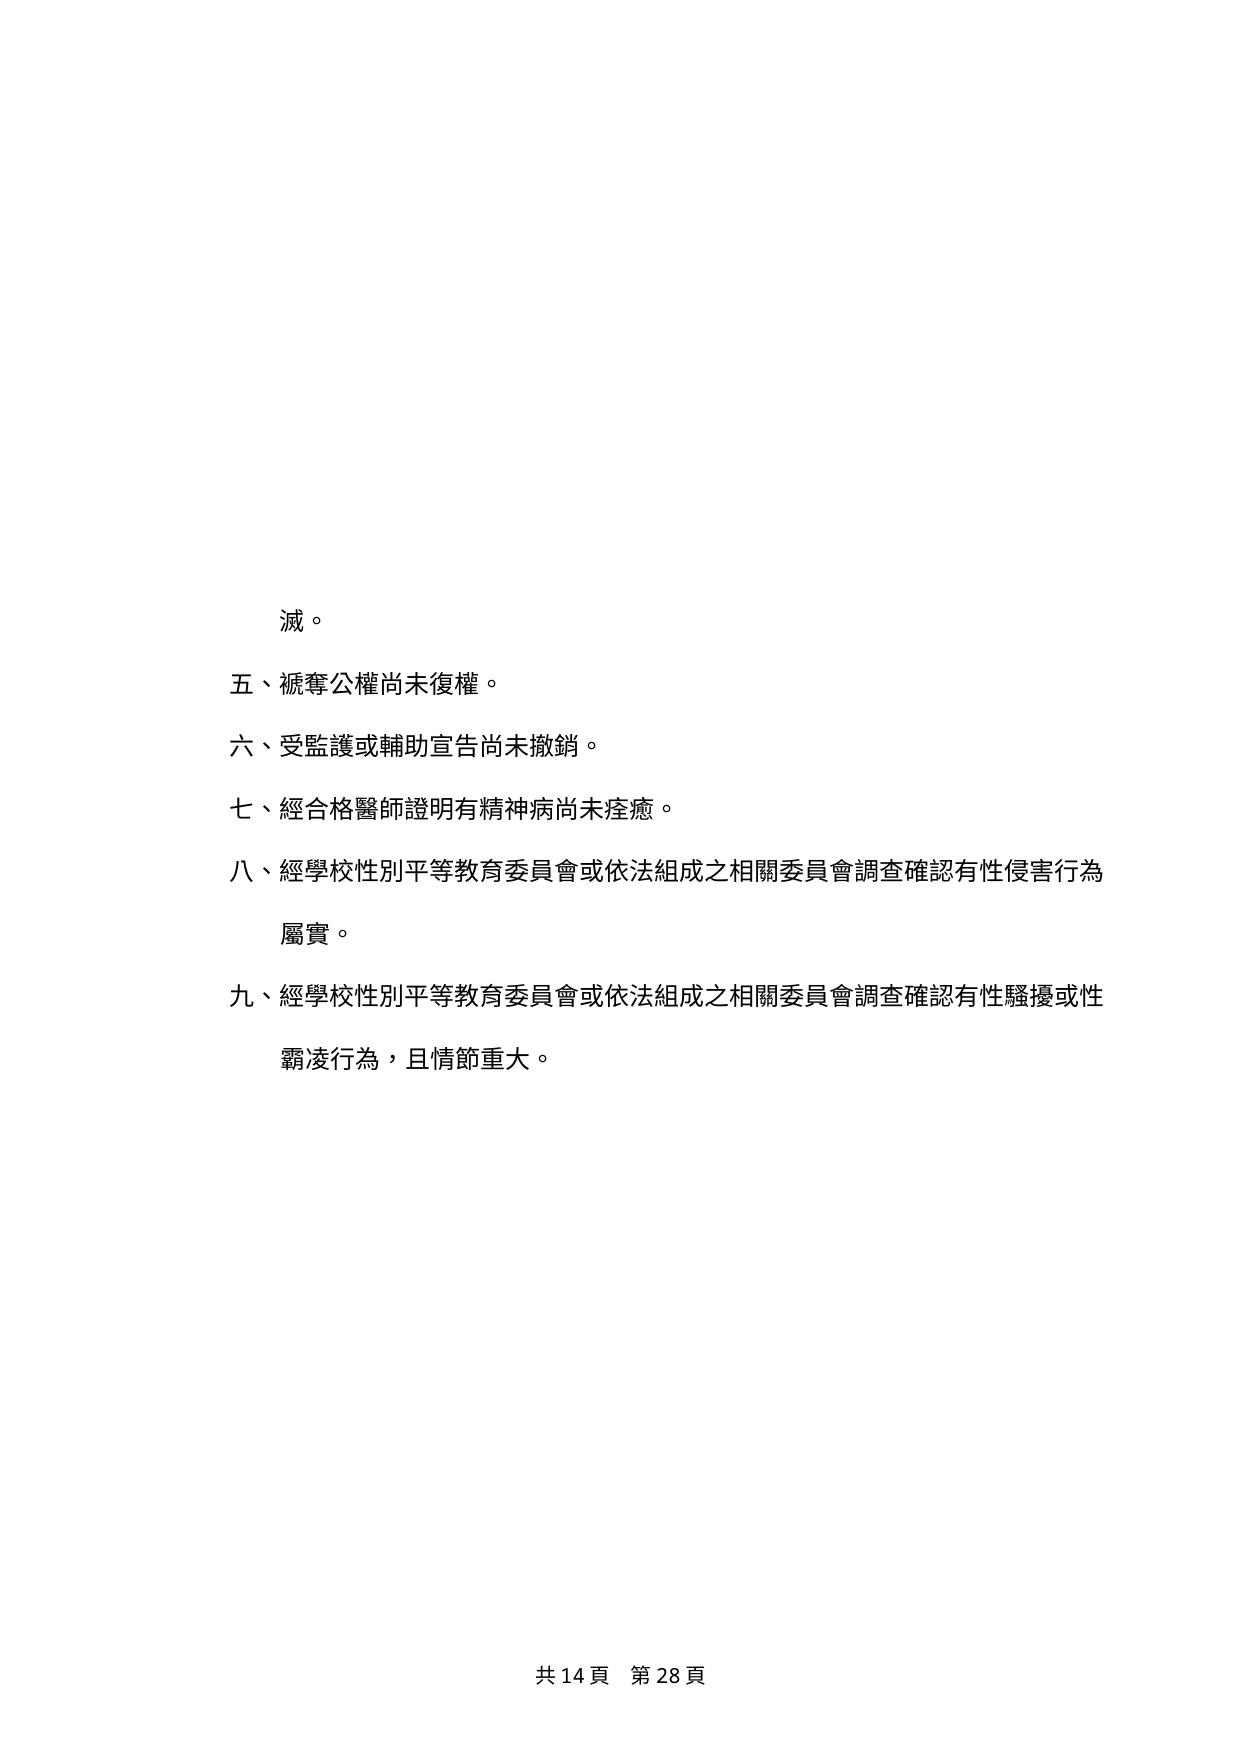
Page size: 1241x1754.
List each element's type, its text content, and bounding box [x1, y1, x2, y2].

text 五、褫奪公權尚未復權。 [118, 641, 1122, 703]
text 七、經合格醫師證明有精神病尚未痊癒。 [118, 766, 1122, 828]
text 八、經學校性別平等教育委員會或依法組成之相關委員會調查確認有性侵害行為屬實。 [229, 828, 1122, 953]
text 六、受監護或輔助宣告尚未撤銷。 [118, 703, 1122, 766]
text 九、經學校性別平等教育委員會或依法組成之相關委員會調查確認有性騷擾或性霸凌行為，且情節重大。 [229, 953, 1122, 1078]
text 滅。 [118, 578, 1122, 641]
